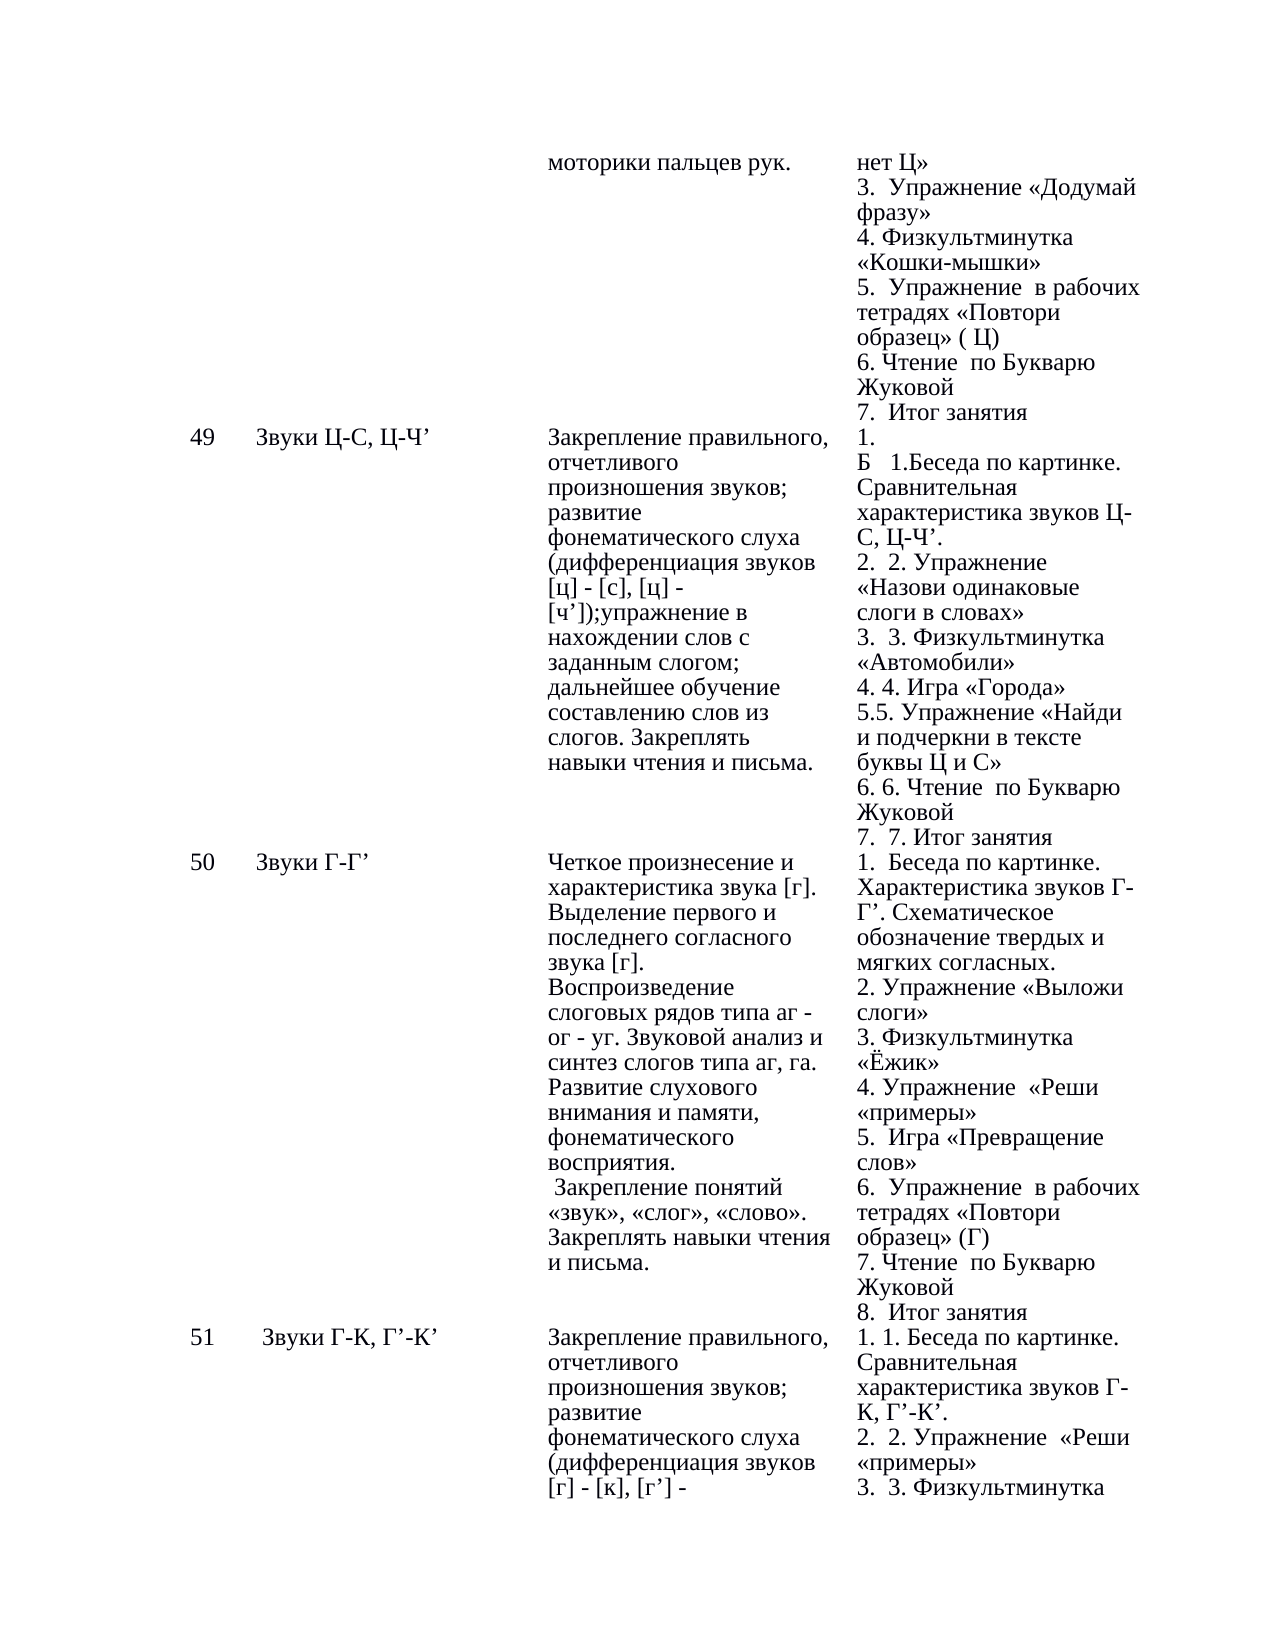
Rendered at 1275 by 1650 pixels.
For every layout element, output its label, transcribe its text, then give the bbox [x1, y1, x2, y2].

table_cell [179, 150, 244, 425]
table_cell нет Ц» 3. Упражнение «Додумай фразу» 4. Физкультминутка «Кошки-мышки» 5. Упражнение в рабочих тетрадях «Повтори образец» ( Ц) 6. Чтение по Букварю Жуковой 7. Итог занятия [845, 150, 1153, 425]
table_cell 51 [179, 1325, 244, 1500]
table_cell Закрепление правильного, отчетливого произношения звуков; развитие фонематического слуха (дифференциация звуков [г] - [к], [г’] [536, 1325, 845, 1500]
table_cell 1. 1. Беседа по картинке. Сравнительная характеристика звуков Г-К, Г’-К’. 2. 2. Упражнение «Реши «примеры» 3. 3. Физкультминутка [845, 1325, 1153, 1500]
table_cell 1. Б 1.Беседа по картинке. Сравнительная характеристика звуков Ц-С, Ц-Ч’. 2. 2. Упражнение «Назови одинаковые слоги в словах» 3. 3. Физкультминутка «Автомобили» 4. 4. Игра «Города» 5.5. Упражнение «Найди и подчеркни в тексте буквы Ц и С» 6. 6. Чтение по Букварю Жуковой 7. 7. Итог занятия [845, 425, 1153, 850]
table_cell Звуки Г-Г’ [244, 850, 536, 1325]
table_cell 1. Беседа по картинке. Характеристика звуков Г-Г’. Схематическое обозначение твердых и мягких согласных. 2. Упражнение «Выложи слоги» 3. Физкультминутка «Ёжик» 4. Упражнение «Реши «примеры» 5. Игра «Превращение слов» 6. Упражнение в рабочих тетрадях «Повтори образец» (Г) 7. Чтение по Букварю Жуковой 8. Итог занятия [845, 850, 1153, 1325]
table_cell Звуки Г-К, Г’-К’ [244, 1325, 536, 1500]
table_cell Закрепление правильного, отчетливого произношения звуков; развитие фонематического слуха (дифференциация звуков [ц] - [с], [ц] - [ч’]);упражнение в нахождении слов с заданным слогом; дальнейшее обучение составлению слов из слогов. Закреплять навыки чтения и письма. [536, 425, 845, 850]
table_cell моторики пальцев рук. [536, 150, 845, 425]
table_cell 50 [179, 850, 244, 1325]
table_cell 49 [179, 425, 244, 850]
table_cell [244, 150, 536, 425]
table_cell Четкое произнесение и характеристика звука [г]. Выделение первого и последнего согласного звука [г]. Воспроизведение слоговых рядов типа аг - ог - уг. Звуковой анализ и синтез слогов типа аг, га. Развитие слухового внимания и памяти, фонематического восприятия. Закрепление понятий «звук», «слог», «слово». Закреплять навыки чтения и письма. [536, 850, 845, 1325]
table_cell Звуки Ц-С, Ц-Ч’ [244, 425, 536, 850]
